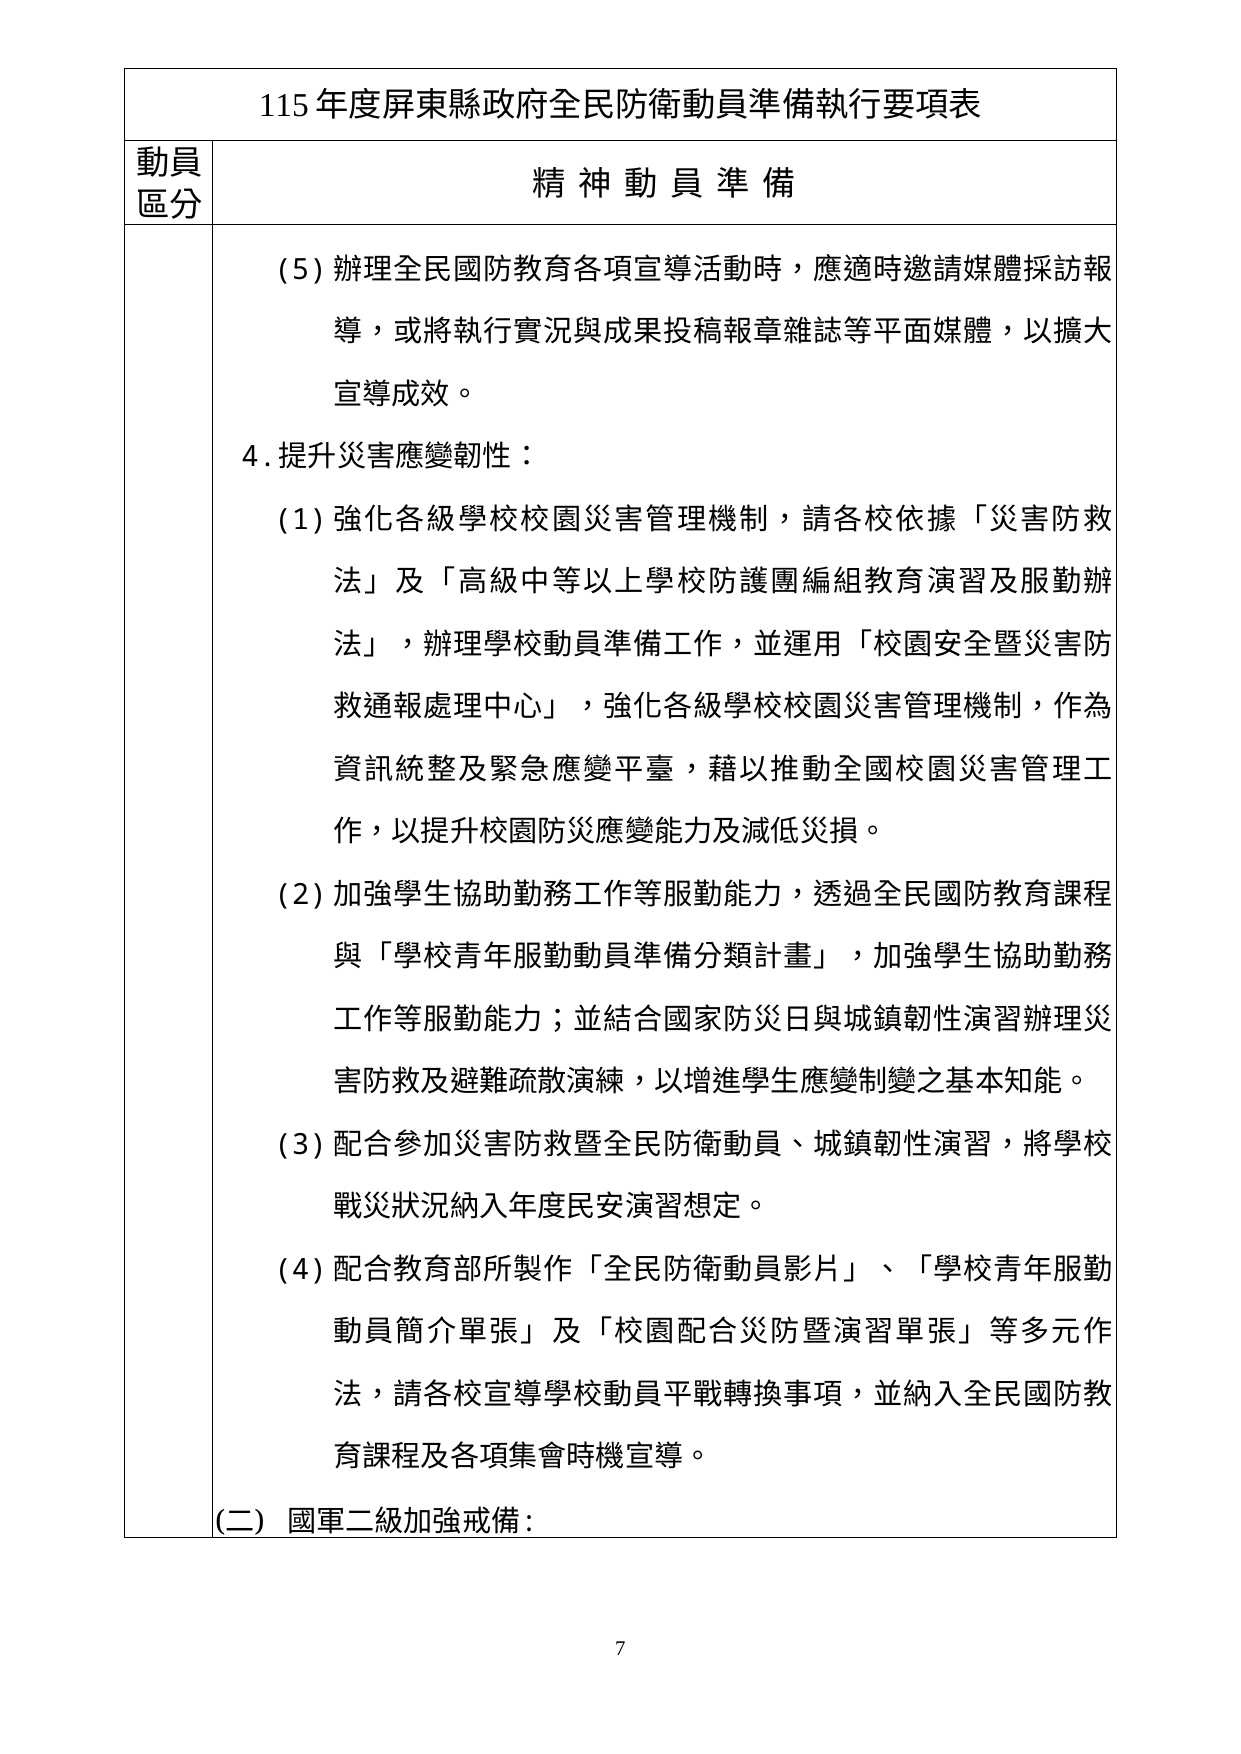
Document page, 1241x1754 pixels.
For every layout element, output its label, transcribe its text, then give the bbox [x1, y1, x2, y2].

table_cell 精神動員準備 [213, 141, 1116, 224]
table_cell 一、動員準備階段 持續推動全民國防教育與多元教學，加強增進師生國防知能及全民防衛意識，凝聚民心士氣。 培養師生錯假訊息辨識能力，運用多元媒體通路及網路資訊傳播宣導方式，有效的辨識資訊真偽，遏阻錯假訊息。 透過師生國際交流提升臺灣能見度，提升友我與認同能量。 二、動員實施階段 提升自我防衛決心與抗敵意識。 維持教育能量，穩定社會民心。 發揮教育軟實力，爭取國際認同支持。 三、加強本府及中央溝通合作，就灰色地帶與動員實施階段，預 擬因應作為，強化動員計畫可能發生狀況與實用性。 四、本府依年度城鎮韌性(全民防衛動員、防空)演習及災防教 育規劃，鼓勵參與各項演練，配合國軍二級、一級加強戒備時 期，驗證執行計畫有效性。 肆、執行 一、執行構想: 國家安全是一切建設的基礎，現代戰爭勝負並非完全 取決於武力交戰行為，中共持續對我國進行「認知作戰」、「文 化滲透」與統戰宣傳。因此，持續推動全民國防教育，增進全民 防衛意識、國防知能及建立民眾對錯(假)訊息辨識能力，結合演 習驗證，凝聚民心士氣，以深植每一位國民都是國家守護者的理 念，尤為重要。 二、執行作為: (一)動員準備階段 平時準備:落實各級學校全民國防教育，推展多元教學活動： 培養愛鄉愛國意識及災害防救知能：透過民主法治教育、人權教育、愛鄉愛土教育及災害應變制變教育，於相關課程領域中結合各種教學及寓教於樂活動，培養其愛鄉愛國意識，以及提升災害防救知能。 提升全民國防教育知能。 鼓勵參加教育部規劃「充實國民中小學教師全民國防概念及全民國防教育融入式教學知能」、「精進高級中等教育階段以上師資之本職學能」、國民中小學全民國防教育融入式教學教案甄選及高級中等教育階段師資營隊體驗等相關研習，使各教育階段之全民國防教育課程更加優質化。 依教育部規劃之全民國防教育等學程，積極推動全民國防教育；並鼓勵各高中參加全國高級中等學校儀隊決賽、創意愛國歌曲暨勵志歌曲競賽及實彈射擊體驗活動，以增進學生對國防事務之認知及參與。 透由學校公佈欄、網頁、臉書、LINE及YOUTUBE等傳播媒介，擴大宣傳活動資訊，並製作海報、摺頁及相關文宣品，強化整體宣傳效果。 為強化「校園安全暨災害防救通報處理中心」運作功能，於每學年辦理2次國中小校長行政會議中宣導填報注意事項，並協助各級學校構建校園災害管理機制，作為運作平台。 學校每年9月訂為防災教育月，配合國家防災日辦理全民防災演練，增進全民防災意識，以推動本縣校園災害管理工作，提升校園防災應變能力及減低災損。 依據屏東縣全民國防教育傑出貢獻獎勵要點，鼓勵各單位積極辦理「全民國防教育」，對積極辦理傑出貢獻人員給予獎勵。 配合國防部等精神動員準備機關辦理之全民國防教育活動（如有獎徵答活動），鼓勵師生積極參與，並每日推播教育部製作的全民國防教育宣導影片，以協助師生建立全民國防概念，強化國家安全意識及錯假訊息辨識能力。 持續將全民國防理念以融入式教學於各級學校學生，並鼓勵教師參加國中、小學全民國防知能研習，並請各級學校每年至少辦理一次教師增能研習及活動，以精進師資教學能力，提昇融入教學知能。 配合國軍營區開放、戰力展示及戰鬥營等活動，推廣全民國防教育，學期中，依國防部或各營區來文函轉學校參加，鼓勵學校師生參訪認識軍事基地舊址，實際瞭解國軍建軍備戰及維護國家安全的努力與成果，以凝聚師生對國防事務的參與及支持。 配合運用教育部全民國防教育融入式課程優良教案，推動國民中小學融入式教學政策，以協助師生建立全民國防概念，強化國家安全意識及錯假訊息辨識能力。 運用數位學習，鼓勵教師及行政人員至行政院公務員人力發展中心之「e等公務園」學習網路上「全民國防教育」課程，以提昇教育成效。 因應義務役役期調整，將國家兵役政策納入全民國防教育相關領域課程宣教，另全民國防授課人員持續搭配國防部「授課輔助教材」進行教學及宣導，以提升宣導量能，並運用影片及漫畫等多元管道宣導，以提升宣導成效等相關作為。 國軍二級加強戒備:強化媒體素養、錯假訊息辨識能力: 落實數位時代媒體素養教育白皮書及中程計畫內容：於各教育階段提供多樣學習管道及資源，讓學生及國人學習辨識假訊息、正確使用短影音及強化網路個資安全等正確觀念與使用行為。 請各校提供多樣學習管道及資源，讓國人及學生學習辨識假訊息、正確使用短影音及強化網路個資安全等正確觀念與使用行為。 請各校多利用「教育部全民國防教育影片」，宣導錯(假)訊息識別等作法，培養學校老師及學生對媒體及網路資訊識讀判別，強化媒體識讀能力，以具正確判斷能力。 請各校多利用教育部國民中小學全民國防教育補充教材，內容包含「國家與安全生活」、「機械與國防科技」及「防災救災與動員」等3 單元，亦加入「媒體素養」與「反恐」內容，以培養學生具備媒體素養及錯假訊息辨識能力。 強化民眾對媒體及網路資訊識讀能力，避免「假訊息」誤傳，民眾誤信謠言。 將「政府兩岸政策」、「中國識讀」、「國際情勢與兩岸關係」等主題融入各級學校相關課程，引導學生對於兩岸關係與中國大陸現況建立正確認知等相關內容。 持續辦理公務人員訓練：如防災業務人員訓練、醫護大隊常年訓練、軍訓人員專業講習、義勇警察人員常年幹部訓練、全民防空演練、防空疏散演練、民防工作災害防救與治安協勤講習、民安演習工作、災害防救與治安情資報要講習等8項課程。 國軍一級加強戒備:加強國際間宣揚臺灣發展經驗 加強社會藝術教育之推展，持續推展各項社教藝文活動（如將軍之屋展覽），提升國人文化素養。 結合本府各單位及各校數位媒體平台(如LINE、臉書、網頁、IG等)發揮媒體宣導功能，適時將全民國防理念及台灣發展經驗展現於官方網站及文宣中。 本府各局處、機關及學校辦理展覽、遊街、晚會等相關慶祝活動及節日活動時，應配合辦理相關全民國防宣導及教育，強化民眾及學生愛鄉愛國信念。 本府各局處、機關、及學校應多利用多元媒體(如LINE、臉書、IG等平台)擴大宣導全民國防教育，並設計相關宣導資料。 辦理全民國防教育各項宣導活動時，應適時邀請媒體採訪報導，或將執行實況與成果投稿報章雜誌等平面媒體，以擴大宣導成效。 提升災害應變韌性： 強化各級學校校園災害管理機制，請各校依據「災害防救法」及「高級中等以上學校防護團編組教育演習及服勤辦法」，辦理學校動員準備工作，並運用「校園安全暨災害防救通報處理中心」，強化各級學校校園災害管理機制，作為資訊統整及緊急應變平臺，藉以推動全國校園災害管理工作，以提升校園防災應變能力及減低災損。 加強學生協助勤務工作等服勤能力，透過全民國防教育課程與「學校青年服勤動員準備分類計畫」，加強學生協助勤務工作等服勤能力；並結合國家防災日與城鎮韌性演習辦理災害防救及避難疏散演練，以增進學生應變制變之基本知能。 配合參加災害防救暨全民防衛動員、城鎮韌性演習，將學校戰災狀況納入年度民安演習想定。 配合教育部所製作「全民防衛動員影片」、「學校青年服勤動員簡介單張」及「校園配合災防暨演習單張」等多元作法，請各校宣導學校動員平戰轉換事項，並納入全民國防教育課程及各項集會時機宣導。 (二) 國軍二級加強戒備: 持續透過各級學校全民國防教育加強國防及相關安全防護知能： 宣導當前敵情威脅，及可能發生狀況，強化全民心防，堅定學生愛鄉愛國情操，激發全民防衛動員意識，守護國家安全意志與決心，增強責任感和使命感。 持續培養師生錯誤假訊息辨識能力，並運用短影音造假及假消息偏頗案例，加強提高青少年數位媒體識讀能力。 加強師生防空警報辨別、定期舉辦防空避難疏散及其他各項災害防救演練、強化緊急聯絡機制，提升災害自救互救、團隊合作的能力，讓師生在面對突發事件或危機情況時，能快速做出正確反應，熟悉各項災害救助技能。 綜整各項應變及動員相關資訊，在關鍵時刻能迅速、準確的傳遞訊息: 透過教育部及高級中等以上學校設置「校園安全及災害防救通報處理中心」（簡稱「校安中心」）、官網、社群媒體、教育廣播電臺、社教館所、電子佈告欄等，辦理訊息傳播。 遇不實謠言或訊息，主動發布澄清，並確保相關通訊設備、網路平臺和系統具備適當的安全措施。 確保學生基本安全與人權: 校園師生可能因政治立場、社會氛圍發生爭執，為防範衝突事件，校園應加強安全管理。 呼籲校園師生保持理性與互相尊重，或設立協助管道，讓學生遇到衝突時可以求助，提供心理諮詢與保護措施。 4.國軍一級加強戒備 強化戰時及各類災害應變能量: 加強實施各種緊急情況應變演練、防空疏散避難及面臨災害時緊急聯絡方式，使師生熟悉緊急情況行動指導，確保師生具備應急反應能力和逃生技巧。 需預備遠距教學的設備和平臺，並製作線上教材，依據實際情況調整學校作息，必要時實施彈性上課，並與家長充分溝通，持續加強全民防衛動員之宣導，強化全民防衛意志。 學校定期檢視更新相關應處作為，使全民及各級學校瞭解戰災及各類災害應變措施，提升災害防衛韌性，保護國家安全，減輕戰時及災害之損傷。 持續運用國防部最新版全民國防手冊，宣導各種應變安全防護措施、維生應處，教導民眾敵我辨識，加強全民防衛動員及災害防救之應變能力。 持續加強民眾對錯假訊息的識讀能力： 透過學校教育及運用大眾傳播媒體，持續加強民眾對錯假訊息的識讀能力，理性思考與懷疑不明來路的消息，不要輕易轉發未經證實訊息，防範恐慌情緒蔓延。 學校可設立相關管道，讓師生隨時諮詢，亦可供師生在災難發生後進行聯繫和求助，以防範敵方資訊戰，確保民眾獲取正確消息，避免社會恐慌。 校園呼籲理性溝通互相尊重，鞏固民心士氣： 針對可能來自不同陣營的網路言論激化對立，或極端言論導致衝突，應呼籲學生冷靜與理性溝通並互相尊重。 減少不必要的對立與矛盾，不隨意指控或攻擊對方，避免因言論不同導致敵意升級。 (三) 動員實施階段 凝聚團結意識，激發抗敵決心： 配合中央聯合應變中心之開設與政府訊息發布，持續將各項應變及動員相關資訊，透過教育部相關媒體管道將即時訊息傳播，並利用學校社交媒體、簡訊通知相關方式，轉發政府最新公告，強化師生敵情意識，凝聚國家向心力，堅定愛國信念，團結一致，守護家園。 遇不實謠言或訊息，運用各種管道(例如官網、社群媒體、教育廣播電臺、社教館所、電子佈告欄)，主動發布澄清，適時發布正向報導，強化全民心防，激發全民防衛意志與決心。 學校:利用晨會或課堂說明最新政府訊息、災害情形與新聞真偽，強化學生媒體識讀、查證新聞來源，協力揭露、澄清或駁斥錯假訊息，避免錯假訊息擴散，導正社會視聽。 相關媒體臚列如下: A.電視台：民視、三立、TVBS、東森、台視、中視、華視、 年代、壹電視、觀昇有線、屏南有線…等。 B.電台：警廣高雄台、中廣高雄台、港都廣播電台、Hit FM 聯播網、大千廣播電台、南台灣之聲、民立電台、正聲 廣播電台、快樂聯播網…等。 C.平面媒體：聯合報、中國時報、自由時報、新新聞報、 台灣新生報、中華日報、台灣時報、民眾日報…等。 D.網路媒體：中央通訊社、風傳媒、新頭殼、Ettoday新聞 雲、NOWnews 今日新聞、壹蘋新聞網…等。 E.網路平台：本府官方網站、「i屏東~愛屏東」官方臉書、 Line官方帳號等。 維持教育能量，穩定社會民心： 必要時啟動重要資訊服務備援機制，維持系統正常運作。 即時掌握各級學校運作情形，維持學校教育正常進行，加強校內巡邏與安全監控，掌握突發校安事件並妥為應處，部分課程可能暫停或改為線上教學，確保學業不中斷，並向社會大眾提供正確資訊，擴大澄清管道及效果，消除社會疑懼。 學生如遇到衝突時可向學校求助，讓學生有安全的協助管道，期透過學校，可以降低衝突的嚴重性，確保學生的基本安全與人權。 積極聯繫友好勢力，爭取國際支持： 協助本國海外求學青年及外籍在臺學生，安置及返國事宜；同時給予學生必要關切，強化愛國意識。 爭取國際對我國支持，以安定民心。 校園發揮自助自救，協助避難收容相關動員工作：： 學校配合國軍及地方政府，開設避難處所支援緊急收容、安置、救護及物資發送等相關動員工作，以鞏固民心。 遇有天災、疫情、戰災等導致財產或人員受損事件，即通令學校加強校園安全維護工作，完成事故、災損危機處理與回報機制，並適時請求協助，協調資源進行清理、修復學校設施等相關事項，確保災後學校正常運作。 [213, 225, 1116, 1537]
table_header 115年度屏東縣政府全民防衛動員準備執行要項表 [125, 69, 1116, 140]
table_cell 動員 區分 [125, 141, 212, 224]
table_cell [125, 225, 212, 1537]
